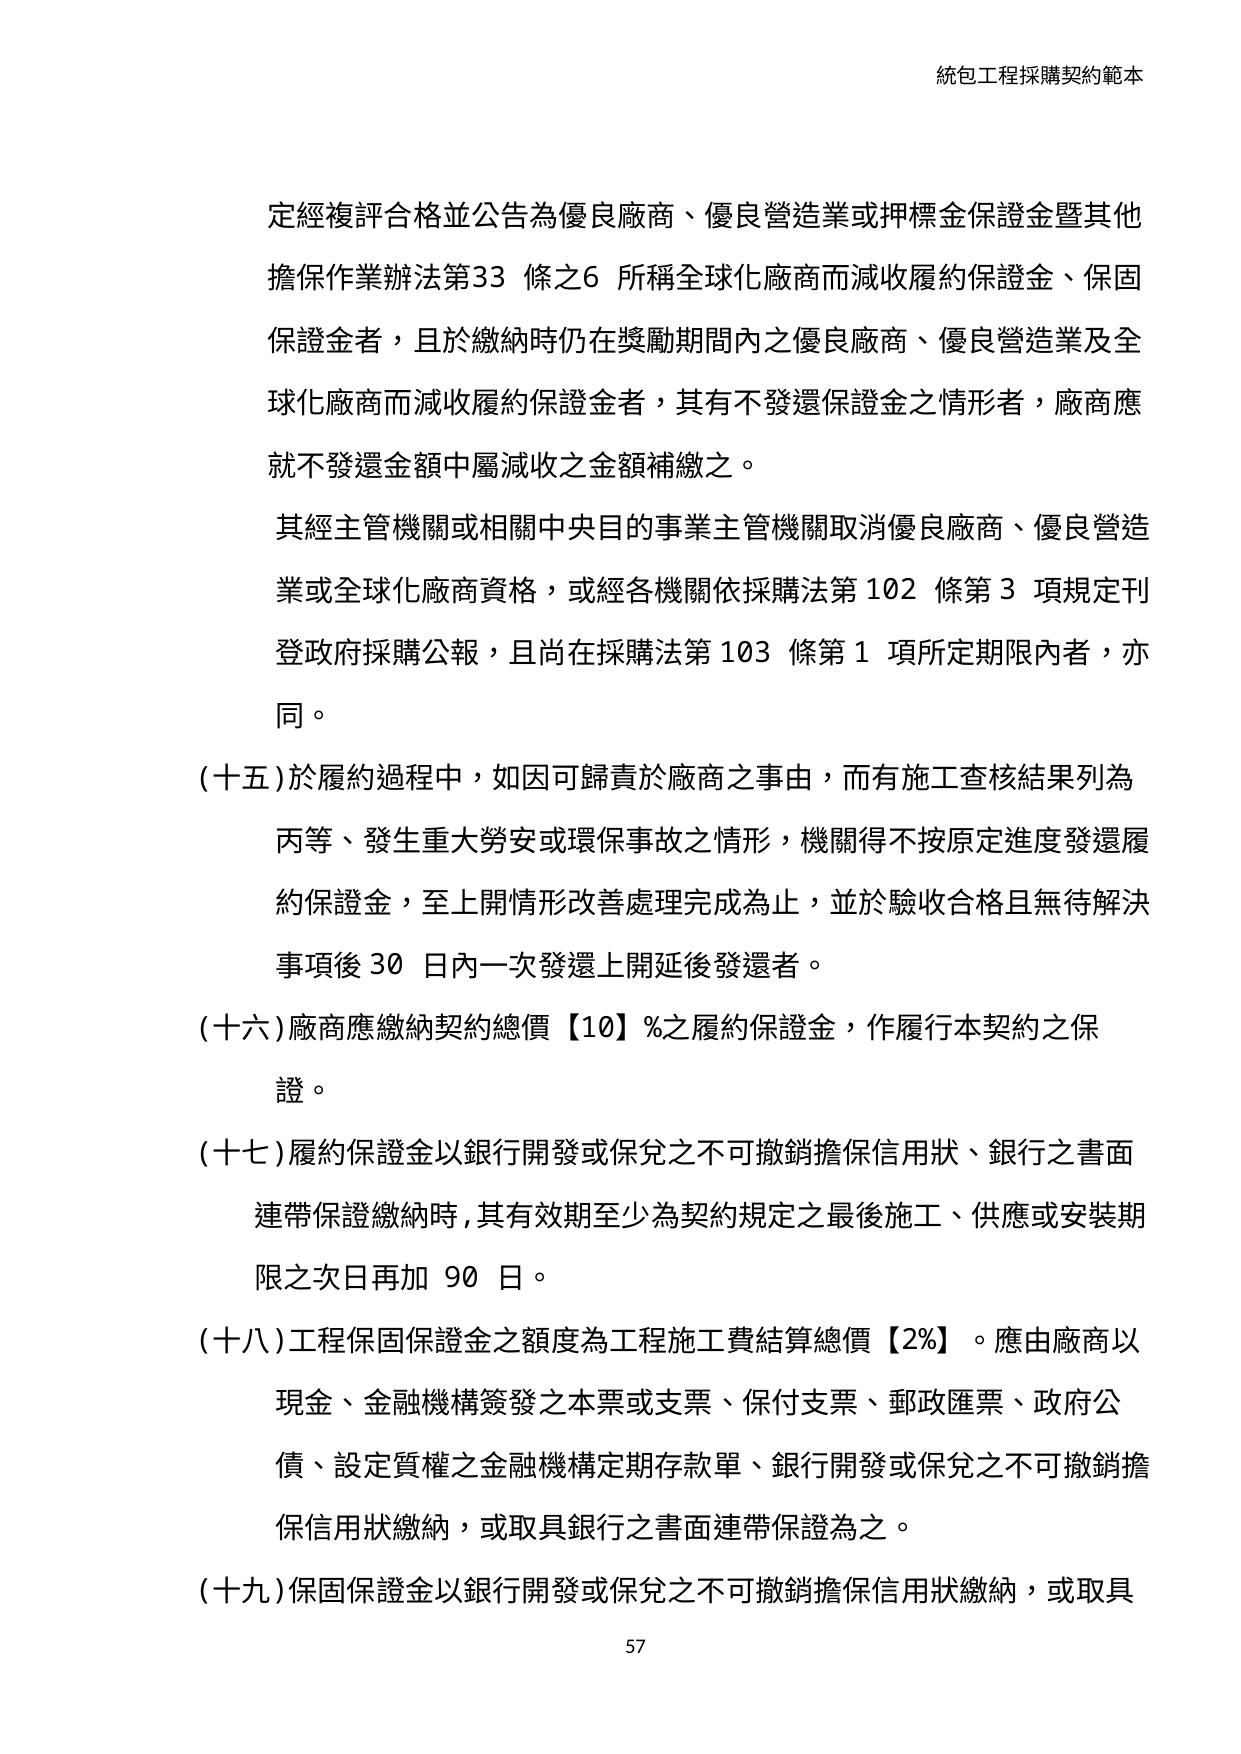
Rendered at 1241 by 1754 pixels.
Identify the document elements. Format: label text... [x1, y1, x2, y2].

table_cell [154, 1109, 197, 1297]
table_cell (十七)履約保證金以銀行開發或保兌之不可撤銷擔保信用狀、銀行之書面連帶保證繳納時,其有效期至少為契約規定之最後施工、供應或安裝期限之次日再加 90 日。 [197, 1109, 1167, 1297]
table_cell (十九)保固保證金以銀行開發或保兌之不可撤銷擔保信用狀繳納，或取具 [197, 1547, 1167, 1609]
table_cell [154, 734, 197, 984]
table_cell [154, 984, 197, 1109]
table_cell [154, 172, 197, 734]
table_cell (十五)於履約過程中，如因可歸責於廠商之事由，而有施工查核結果列為丙等、發生重大勞安或環保事故之情形，機關得不按原定進度發還履約保證金，至上開情形改善處理完成為止，並於驗收合格且無待解決事項後30 日內一次發還上開延後發還者。 [197, 734, 1167, 984]
table_cell [154, 1547, 197, 1609]
table_cell [154, 1297, 197, 1547]
table_cell 定經複評合格並公告為優良廠商、優良營造業或押標金保證金暨其他擔保作業辦法第33 條之6 所稱全球化廠商而減收履約保證金、保固保證金者，且於繳納時仍在獎勵期間內之優良廠商、優良營造業及全球化廠商而減收履約保證金者，其有不發還保證金之情形者，廠商應就不發還金額中屬減收之金額補繳之。 其經主管機關或相關中央目的事業主管機關取消優良廠商、優良營造業或全球化廠商資格，或經各機關依採購法第102 條第3 項規定刊登政府採購公報，且尚在採購法第103 條第1 項所定期限內者，亦同。 [197, 172, 1167, 734]
table_cell (十八)工程保固保證金之額度為工程施工費結算總價【2%】。應由廠商以現金、金融機構簽發之本票或支票、保付支票、郵政匯票、政府公債、設定質權之金融機構定期存款單、銀行開發或保兌之不可撤銷擔保信用狀繳納，或取具銀行之書面連帶保證為之。 [197, 1297, 1167, 1547]
table_cell (十六)廠商應繳納契約總價【10】%之履約保證金，作履行本契約之保證。 [197, 984, 1167, 1109]
